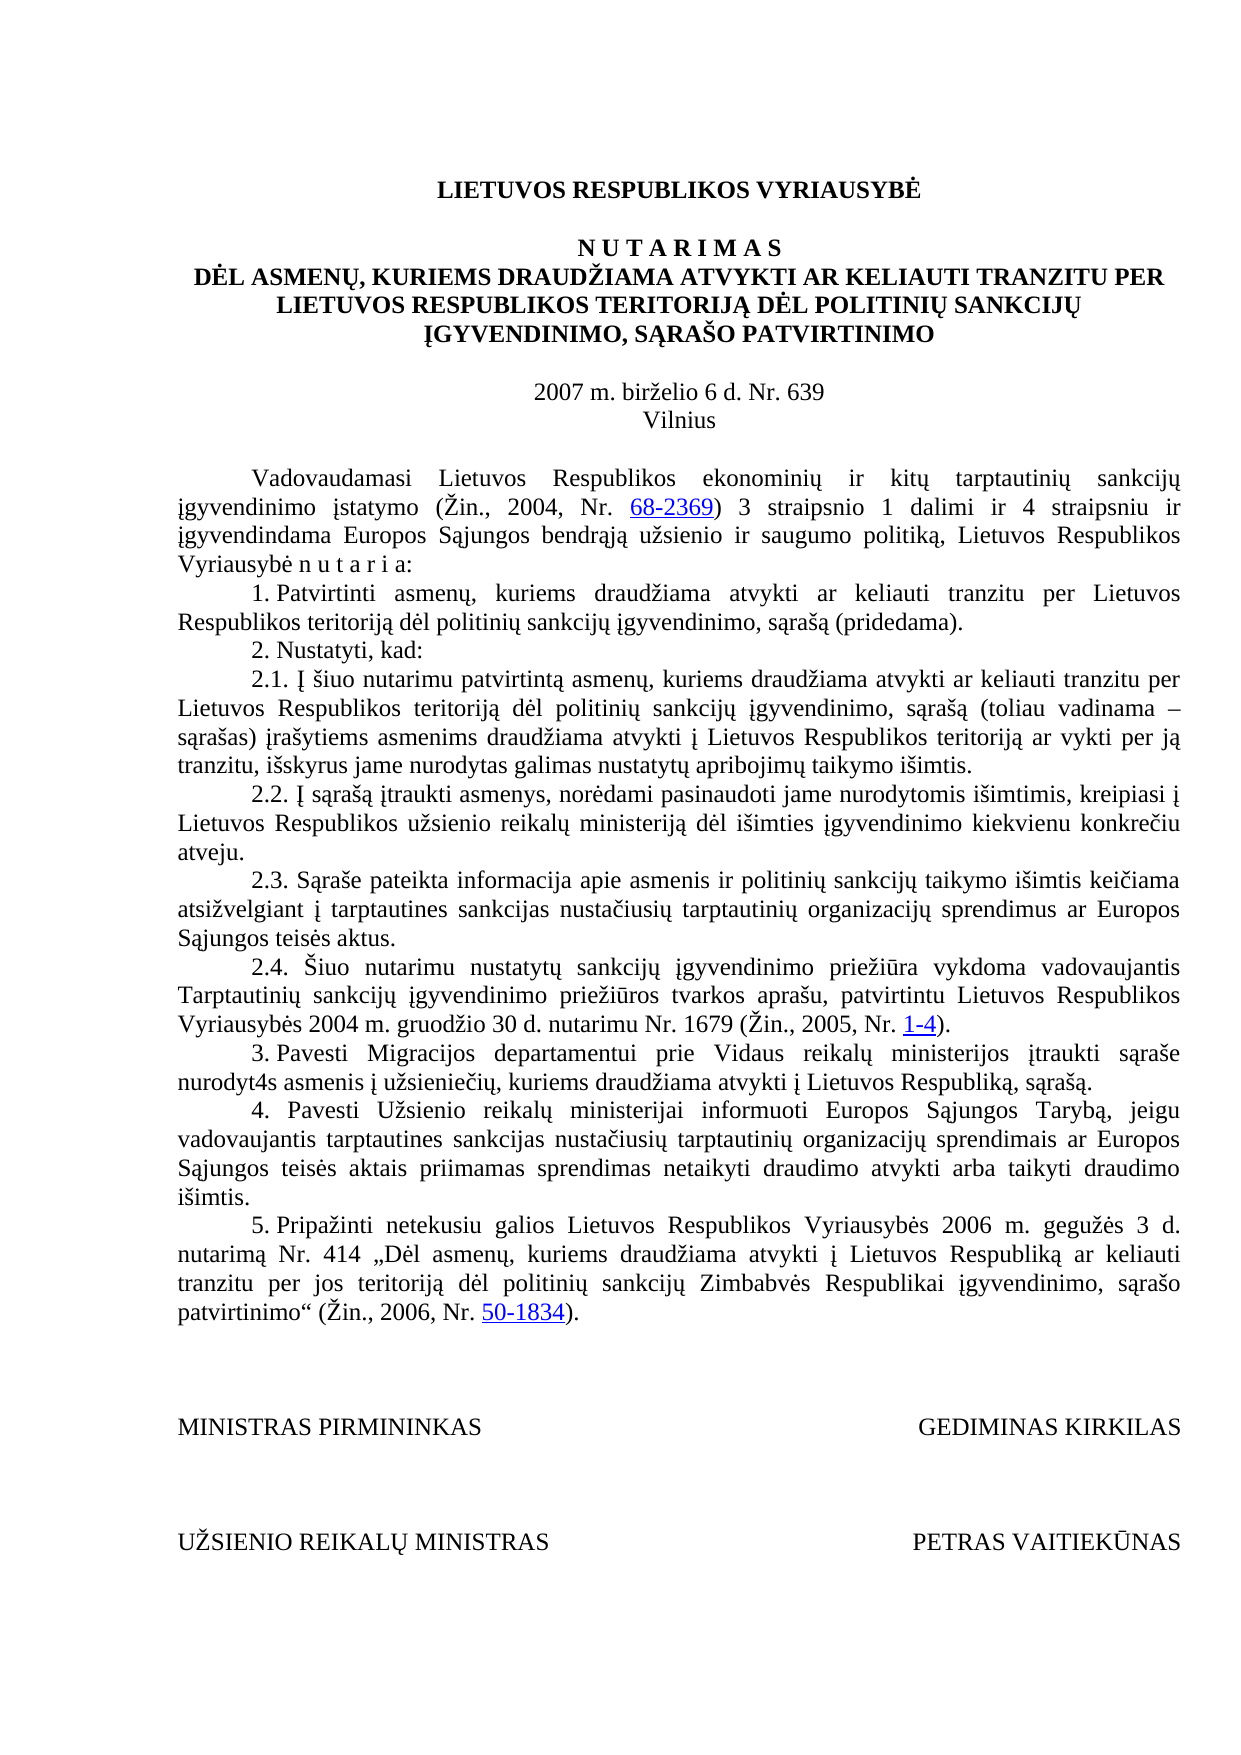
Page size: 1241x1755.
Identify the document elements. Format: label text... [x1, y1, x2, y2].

text 1. Patvirtinti asmenų, kuriems draudžiama atvykti ar keliauti tranzitu per Lietuvos Respublikos teritoriją dėl politinių sankcijų įgyvendinimo, sąrašą (pridedama). [177, 578, 1181, 636]
text 2.2. Į sąrašą įtraukti asmenys, norėdami pasinaudoti jame nurodytomis išimtimis, kreipiasi į Lietuvos Respublikos užsienio reikalų ministeriją dėl išimties įgyvendinimo kiekvienu konkrečiu atveju. [177, 779, 1181, 866]
text Užsienio reikalų ministras Petras Vaitiekūnas [177, 1527, 1181, 1556]
text N U T A R I M A S [177, 233, 1181, 262]
text 2.4. Šiuo nutarimu nustatytų sankcijų įgyvendinimo priežiūra vykdoma vadovaujantis Tarptautinių sankcijų įgyvendinimo priežiūros tvarkos aprašu, patvirtintu Lietuvos Respublikos Vyriausybės 2004 m. gruodžio 30 d. nutarimu Nr. 1679 (Žin., 2005, Nr. 1-4). [177, 952, 1181, 1038]
text LIETUVOS RESPUBLIKOS VYRIAUSYBĖ [177, 176, 1181, 204]
text 4. Pavesti Užsienio reikalų ministerijai informuoti Europos Sąjungos Tarybą, jeigu vadovaujantis tarptautines sankcijas nustačiusių tarptautinių organizacijų sprendimais ar Europos Sąjungos teisės aktais priimamas sprendimas netaikyti draudimo atvykti arba taikyti draudimo išimtis. [177, 1096, 1181, 1211]
text 2007 m. birželio 6 d. Nr. 639 [177, 377, 1181, 406]
text DĖL ASMENŲ, KURIEMS DRAUDŽIAMA ATVYKTI AR KELIAUTI TRANZITU PER LIETUVOS RESPUBLIKOS TERITORIJĄ DĖL POLITINIŲ SANKCIJŲ ĮGYVENDINIMO, SĄRAŠO PATVIRTINIMO [177, 262, 1181, 348]
text 5. Pripažinti netekusiu galios Lietuvos Respublikos Vyriausybės 2006 m. gegužės 3 d. nutarimą Nr. 414 „Dėl asmenų, kuriems draudžiama atvykti į Lietuvos Respubliką ar keliauti tranzitu per jos teritoriją dėl politinių sankcijų Zimbabvės Respublikai įgyvendinimo, sąrašo patvirtinimo“ (Žin., 2006, Nr. 50-1834). [177, 1211, 1181, 1326]
text 2. Nustatyti, kad: [177, 636, 1181, 664]
text Vadovaudamasi Lietuvos Respublikos ekonominių ir kitų tarptautinių sankcijų įgyvendinimo įstatymo (Žin., 2004, Nr. 68-2369) 3 straipsnio 1 dalimi ir 4 straipsniu ir įgyvendindama Europos Sąjungos bendrąją užsienio ir saugumo politiką, Lietuvos Respublikos Vyriausybė nutaria: [177, 463, 1181, 578]
text Vilnius [177, 406, 1181, 434]
text 3. Pavesti Migracijos departamentui prie Vidaus reikalų ministerijos įtraukti sąraše nurodyt4s asmenis į užsieniečių, kuriems draudžiama atvykti į Lietuvos Respubliką, sąrašą. [177, 1038, 1181, 1096]
text 2.3. Sąraše pateikta informacija apie asmenis ir politinių sankcijų taikymo išimtis keičiama atsižvelgiant į tarptautines sankcijas nustačiusių tarptautinių organizacijų sprendimus ar Europos Sąjungos teisės aktus. [177, 866, 1181, 952]
text 2.1. Į šiuo nutarimu patvirtintą asmenų, kuriems draudžiama atvykti ar keliauti tranzitu per Lietuvos Respublikos teritoriją dėl politinių sankcijų įgyvendinimo, sąrašą (toliau vadinama – sąrašas) įrašytiems asmenims draudžiama atvykti į Lietuvos Respublikos teritoriją ar vykti per ją tranzitu, išskyrus jame nurodytas galimas nustatytų apribojimų taikymo išimtis. [177, 664, 1181, 779]
text Ministras Pirmininkas Gediminas Kirkilas [177, 1412, 1181, 1441]
